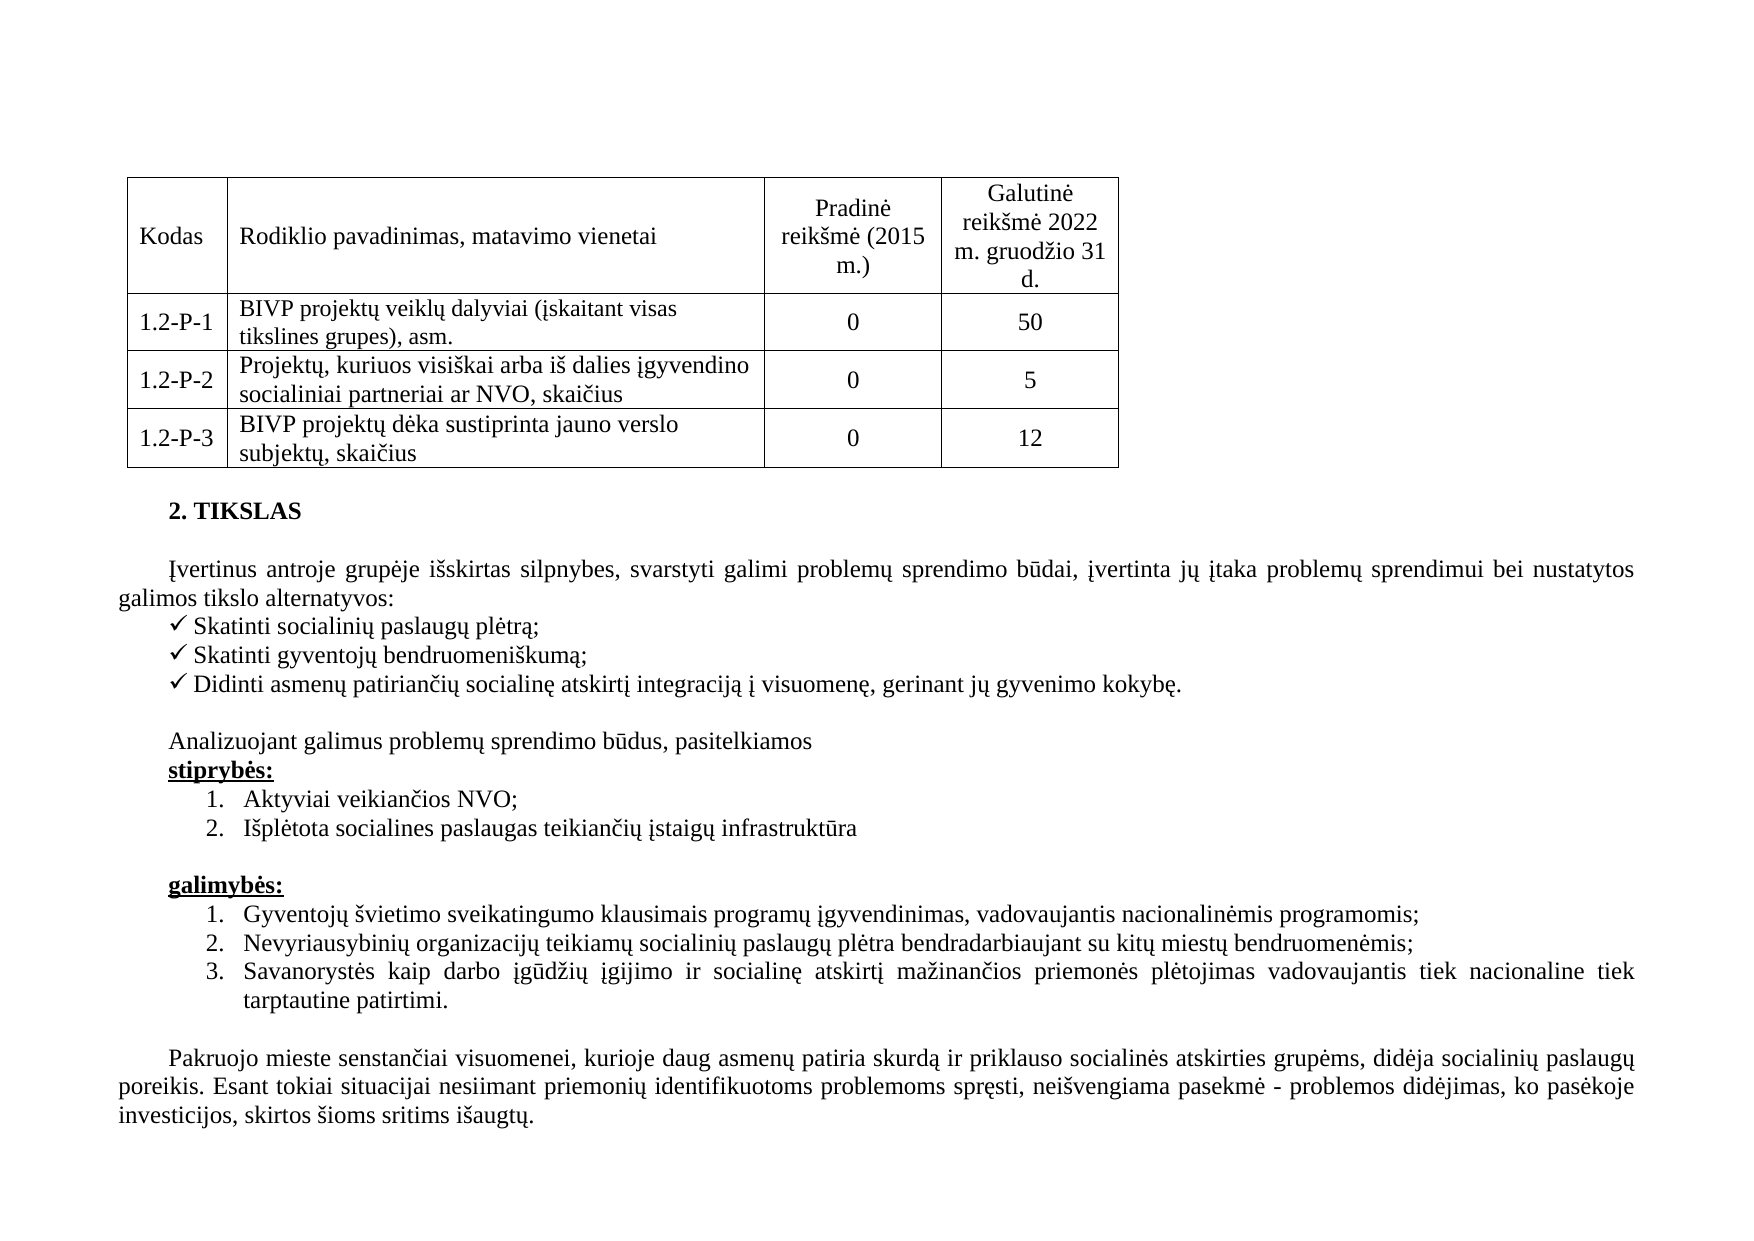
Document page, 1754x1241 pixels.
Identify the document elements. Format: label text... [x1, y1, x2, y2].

text  Skatinti gyventojų bendruomeniškumą; [118, 640, 1636, 669]
text 3. Savanorystės kaip darbo įgūdžių įgijimo ir socialinę atskirtį mažinančios priemonės plėtojimas vadovaujantis tiek nacionaline tiek tarptautine patirtimi. [206, 956, 1636, 1014]
table_cell 1.2-P-2 [128, 351, 227, 408]
text galimybės: [118, 870, 1636, 899]
text Analizuojant galimus problemų sprendimo būdus, pasitelkiamos [118, 726, 1636, 755]
table_cell 0 [765, 409, 941, 467]
text  Skatinti socialinių paslaugų plėtrą; [118, 611, 1636, 640]
table_cell BIVP projektų veiklų dalyviai (įskaitant visas tikslines grupes), asm. [228, 294, 764, 349]
table_cell 1.2-P-1 [128, 294, 227, 349]
table_header Rodiklio pavadinimas, matavimo vienetai [228, 178, 764, 293]
text 1. Gyventojų švietimo sveikatingumo klausimais programų įgyvendinimas, vadovaujantis nacionalinėmis programomis; [206, 899, 1636, 928]
text 1. Aktyviai veikiančios NVO; [206, 784, 1636, 813]
text Pakruojo mieste senstančiai visuomenei, kurioje daug asmenų patiria skurdą ir priklauso socialinės atskirties grupėms, didėja socialinių paslaugų poreikis. Esant tokiai situacijai nesiimant priemonių identifikuotoms problemoms spręsti, neišvengiama pasekmė - problemos didėjimas, ko pasėkoje investicijos, skirtos šioms sritims išaugtų. [118, 1043, 1636, 1129]
table_cell Projektų, kuriuos visiškai arba iš dalies įgyvendino socialiniai partneriai ar NVO, skaičius [228, 351, 764, 408]
table_cell 5 [942, 351, 1118, 408]
table_cell 50 [942, 294, 1118, 349]
text 2. TIKSLAS [118, 496, 1636, 525]
table_cell 12 [942, 409, 1118, 467]
table_cell 1.2-P-3 [128, 409, 227, 467]
text 2. Nevyriausybinių organizacijų teikiamų socialinių paslaugų plėtra bendradarbiaujant su kitų miestų bendruomenėmis; [206, 928, 1636, 956]
table_cell 0 [765, 351, 941, 408]
table_header Galutinė reikšmė 2022 m. gruodžio 31 d. [942, 178, 1118, 293]
table_cell BIVP projektų dėka sustiprinta jauno verslo subjektų, skaičius [228, 409, 764, 467]
text stiprybės: [118, 755, 1636, 784]
table_cell 0 [765, 294, 941, 349]
text  Didinti asmenų patiriančių socialinę atskirtį integraciją į visuomenę, gerinant jų gyvenimo kokybę. [118, 669, 1636, 698]
text 2. Išplėtota socialines paslaugas teikiančių įstaigų infrastruktūra [206, 813, 1636, 841]
table_header Kodas [128, 178, 227, 293]
text Įvertinus antroje grupėje išskirtas silpnybes, svarstyti galimi problemų sprendimo būdai, įvertinta jų įtaka problemų sprendimui bei nustatytos galimos tikslo alternatyvos: [118, 554, 1636, 611]
table_header Pradinė reikšmė (2015 m.) [765, 178, 941, 293]
